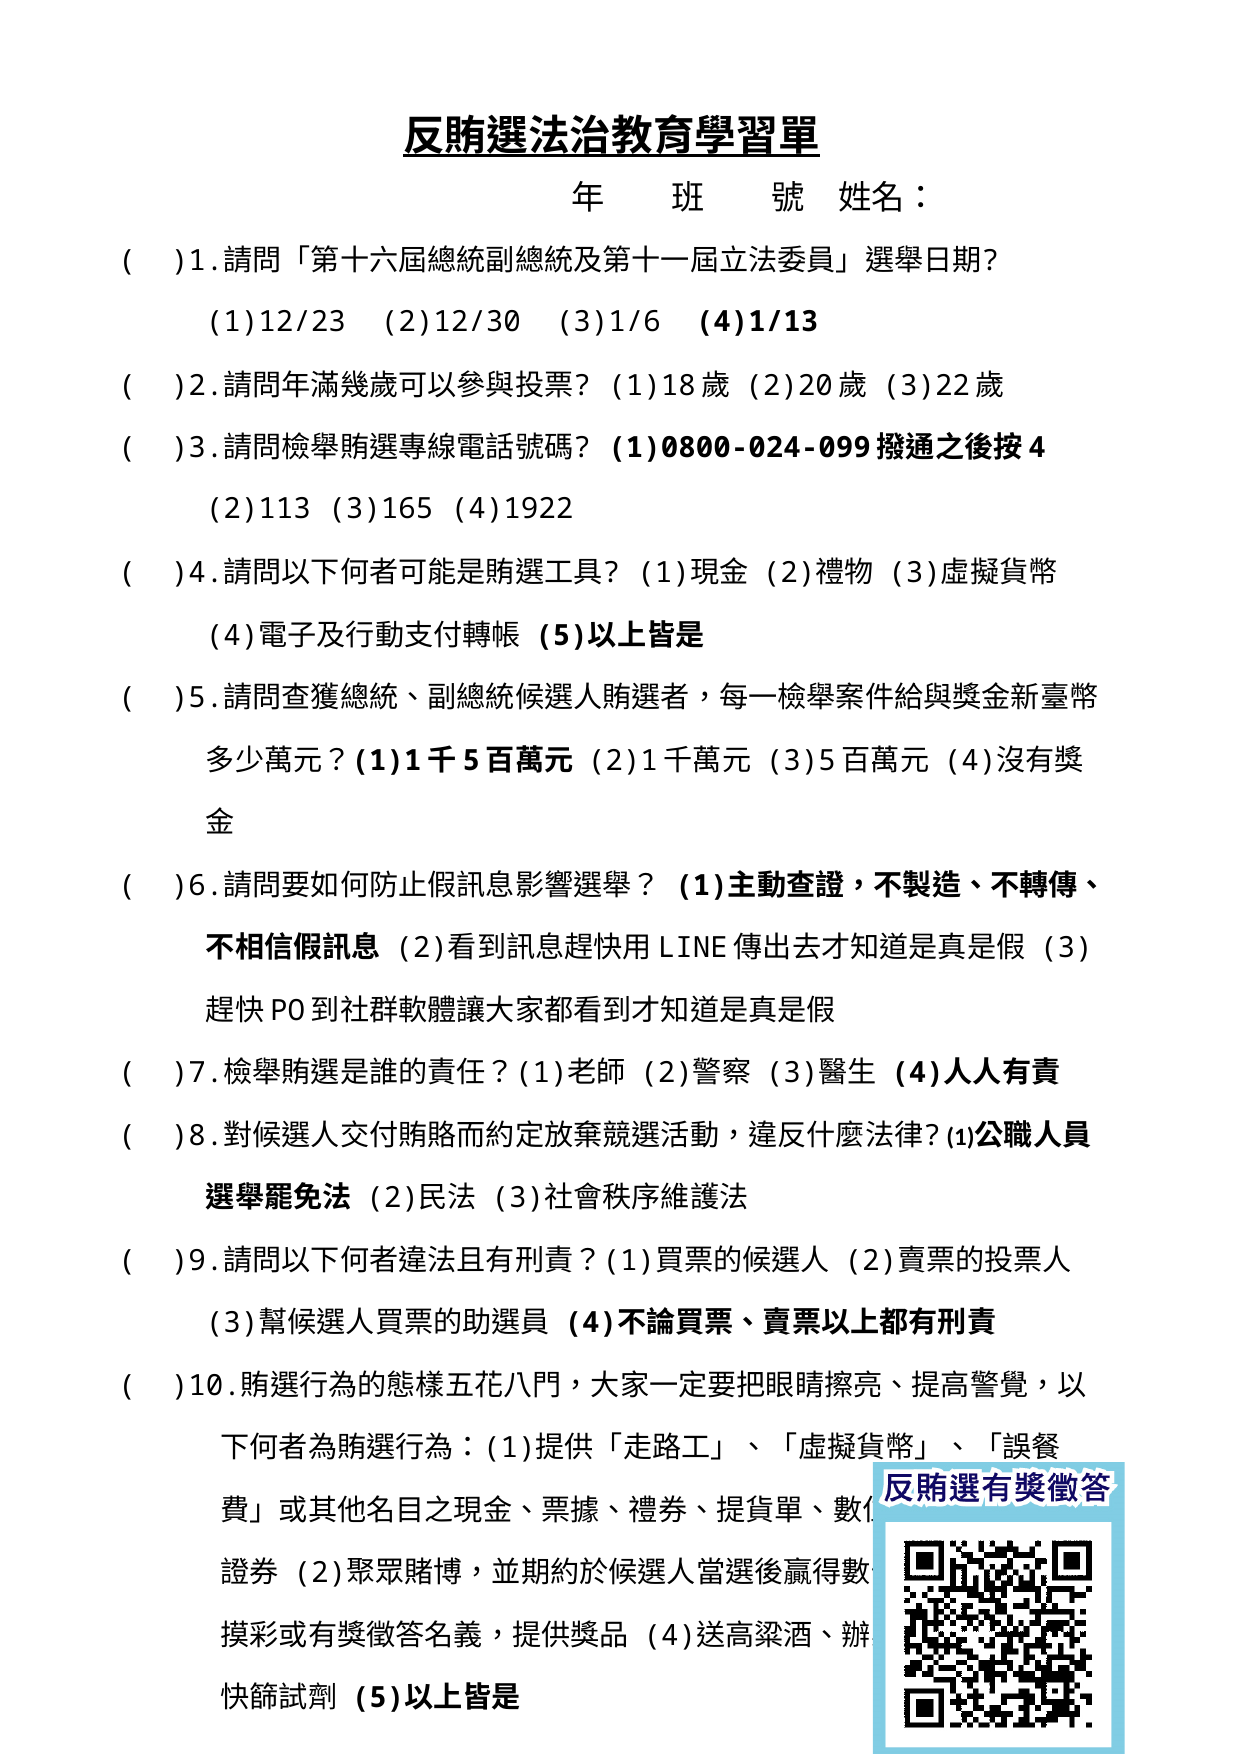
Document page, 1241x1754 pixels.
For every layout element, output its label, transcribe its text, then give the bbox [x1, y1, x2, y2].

text 年 班 號 姓名： [118, 153, 1104, 216]
text ( )10.賄選行為的態樣五花八門，大家一定要把眼睛擦亮、提高警覺，以下何者為賄選行為：(1)提供「走路工」、「虛擬貨幣」、「誤餐費」或其他名目之現金、票據、禮券、提貨單、數位支付或其他有價證券 (2)聚眾賭博，並期約於候選人當選後贏得數倍賭金 (3)假借摸彩或有獎徵答名義，提供獎品 (4)送高粱酒、辦桌請客或免費提供快篩試劑 (5)以上皆是 [118, 1341, 1104, 1716]
text ( )9.請問以下何者違法且有刑責？(1)買票的候選人 (2)賣票的投票人 (3)幫候選人買票的助選員 (4)不論買票、賣票以上都有刑責 [118, 1216, 1104, 1341]
text ( )2.請問年滿幾歲可以參與投票? (1)18歲 (2)20歲 (3)22歲 [118, 341, 1104, 403]
text ( )1.請問「第十六屆總統副總統及第十一屆立法委員」選舉日期? (1)12/23 (2)12/30 (3)1/6 (4)1/13 [118, 216, 1104, 341]
text ( )8.對候選人交付賄賂而約定放棄競選活動，違反什麼法律? (1)公職人員選舉罷免法 (2)民法 (3)社會秩序維護法 [118, 1091, 1104, 1216]
text 反賄選法治教育學習單 [118, 91, 1104, 153]
text ( )3.請問檢舉賄選專線電話號碼? (1)0800-024-099撥通之後按4 (2)113 (3)165 (4)1922 [118, 403, 1104, 528]
text ( )5.請問查獲總統、副總統候選人賄選者，每一檢舉案件給與獎金新臺幣多少萬元？(1)1千5百萬元 (2)1千萬元 (3)5百萬元 (4)沒有獎金 [118, 653, 1104, 841]
text ( )6.請問要如何防止假訊息影響選舉？ (1)主動查證，不製造、不轉傳、不相信假訊息 (2)看到訊息趕快用LINE傳出去才知道是真是假 (3)趕快PO到社群軟體讓大家都看到才知道是真是假 [118, 841, 1104, 1028]
text ( )4.請問以下何者可能是賄選工具? (1)現金 (2)禮物 (3)虛擬貨幣 (4)電子及行動支付轉帳 (5)以上皆是 [118, 528, 1104, 653]
text ( )7.檢舉賄選是誰的責任？(1)老師 (2)警察 (3)醫生 (4)人人有責 [118, 1028, 1104, 1091]
